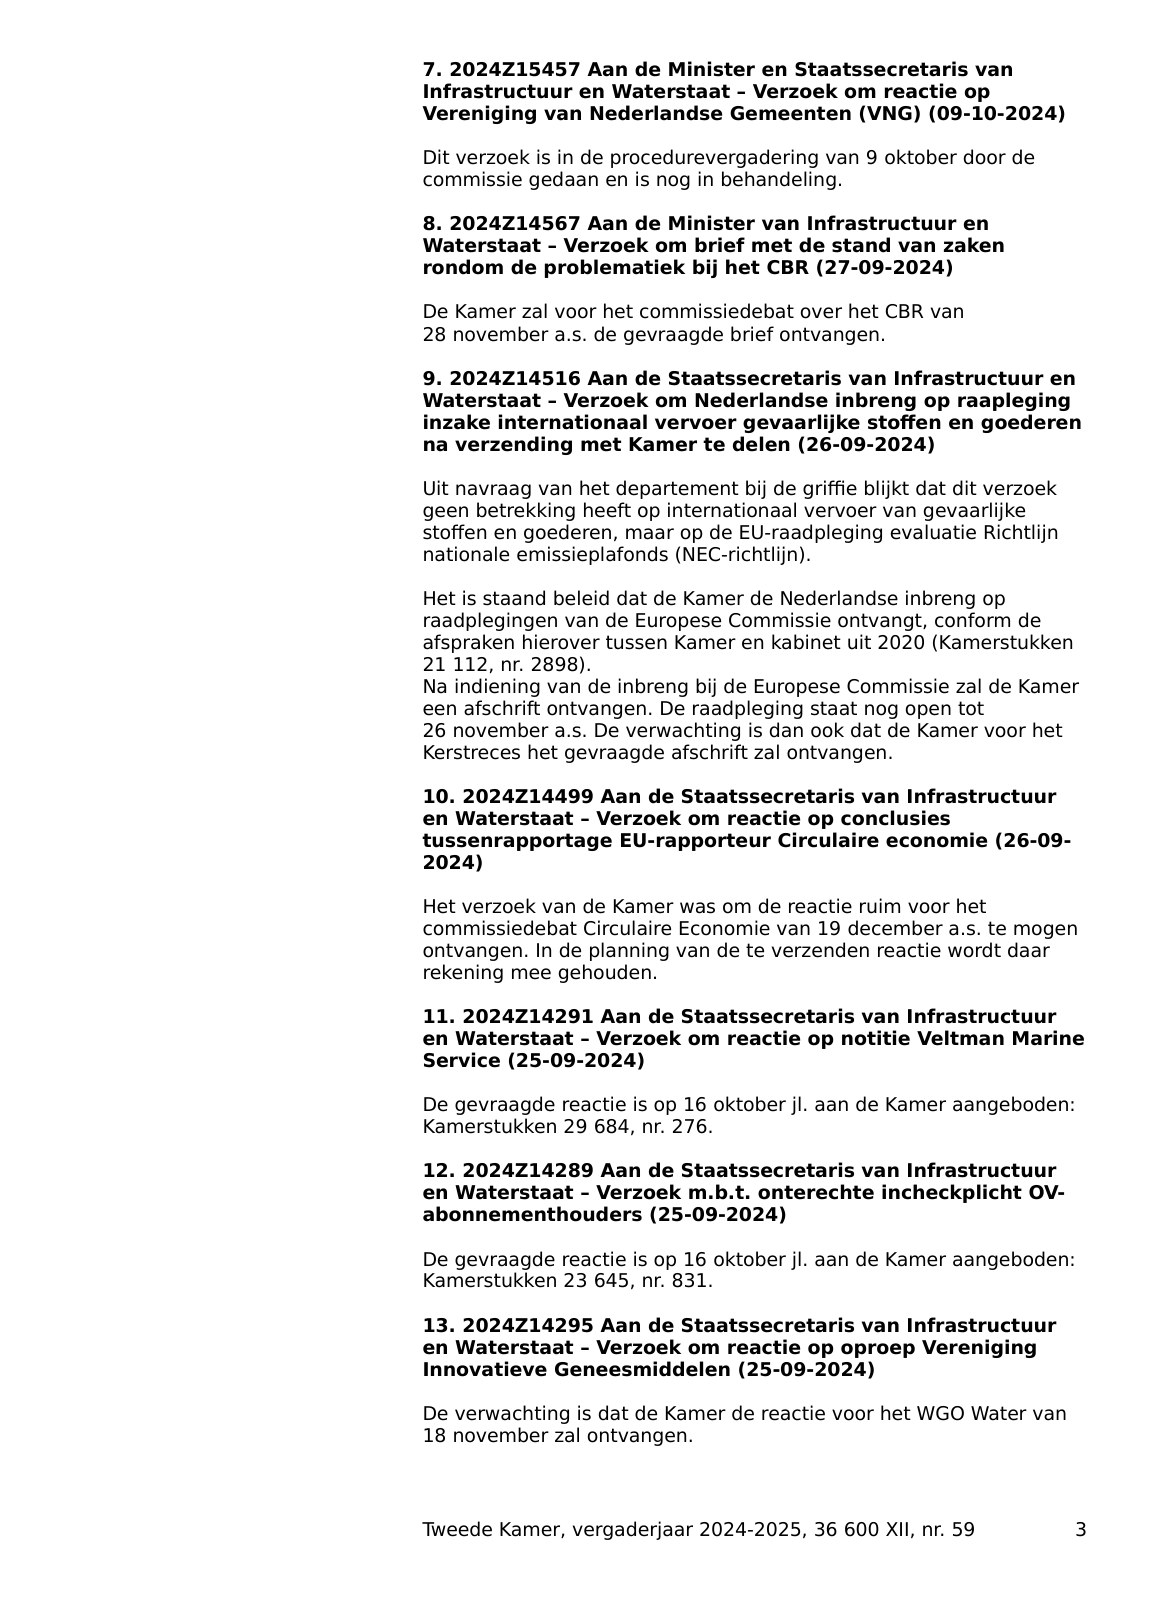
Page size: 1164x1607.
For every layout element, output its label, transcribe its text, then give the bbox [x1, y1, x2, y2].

text Het is staand beleid dat de Kamer de Nederlandse inbreng op raadplegingen van de Europese Commissie ontvangt, conform de afspraken hierover tussen Kamer en kabinet uit 2020 (Kamerstukken 21 112, nr. 2898). [422, 588, 1087, 676]
subtitle 7. 2024Z15457 Aan de Minister en Staatssecretaris van Infrastructuur en Waterstaat – Verzoek om reactie op Vereniging van Nederlandse Gemeenten (VNG) (09-10-2024) [422, 59, 1087, 125]
subtitle 13. 2024Z14295 Aan de Staatssecretaris van Infrastructuur en Waterstaat – Verzoek om reactie op oproep Vereniging Innovatieve Geneesmiddelen (25-09-2024) [422, 1314, 1087, 1381]
subtitle 10. 2024Z14499 Aan de Staatssecretaris van Infrastructuur en Waterstaat – Verzoek om reactie op conclusies tussenrapportage EU-rapporteur Circulaire economie (26-09-2024) [422, 786, 1087, 874]
text Uit navraag van het departement bij de griffie blijkt dat dit verzoek geen betrekking heeft op internationaal vervoer van gevaarlijke stoffen en goederen, maar op de EU-raadpleging evaluatie Richtlijn nationale emissieplafonds (NEC-richtlijn). [422, 478, 1087, 566]
subtitle 9. 2024Z14516 Aan de Staatssecretaris van Infrastructuur en Waterstaat – Verzoek om Nederlandse inbreng op raapleging inzake internationaal vervoer gevaarlijke stoffen en goederen na verzending met Kamer te delen (26-09-2024) [422, 368, 1087, 456]
subtitle 11. 2024Z14291 Aan de Staatssecretaris van Infrastructuur en Waterstaat – Verzoek om reactie op notitie Veltman Marine Service (25-09-2024) [422, 1006, 1087, 1072]
text De verwachting is dat de Kamer de reactie voor het WGO Water van 18 november zal ontvangen. [422, 1403, 1087, 1447]
text Dit verzoek is in de procedurevergadering van 9 oktober door de commissie gedaan en is nog in behandeling. [422, 147, 1087, 191]
text De Kamer zal voor het commissiedebat over het CBR van 28 november a.s. de gevraagde brief ontvangen. [422, 301, 1087, 345]
text De gevraagde reactie is op 16 oktober jl. aan de Kamer aangeboden: Kamerstukken 29 684, nr. 276. [422, 1094, 1087, 1138]
subtitle 12. 2024Z14289 Aan de Staatssecretaris van Infrastructuur en Waterstaat – Verzoek m.b.t. onterechte incheckplicht OV-abonnementhouders (25-09-2024) [422, 1160, 1087, 1226]
text Het verzoek van de Kamer was om de reactie ruim voor het commissiedebat Circulaire Economie van 19 december a.s. te mogen ontvangen. In de planning van de te verzenden reactie wordt daar rekening mee gehouden. [422, 896, 1087, 984]
text Na indiening van de inbreng bij de Europese Commissie zal de Kamer een afschrift ontvangen. De raadpleging staat nog open tot 26 november a.s. De verwachting is dan ook dat de Kamer voor het Kerstreces het gevraagde afschrift zal ontvangen. [422, 676, 1087, 764]
text De gevraagde reactie is op 16 oktober jl. aan de Kamer aangeboden: Kamerstukken 23 645, nr. 831. [422, 1248, 1087, 1292]
subtitle 8. 2024Z14567 Aan de Minister van Infrastructuur en Waterstaat – Verzoek om brief met de stand van zaken rondom de problematiek bij het CBR (27-09-2024) [422, 213, 1087, 279]
